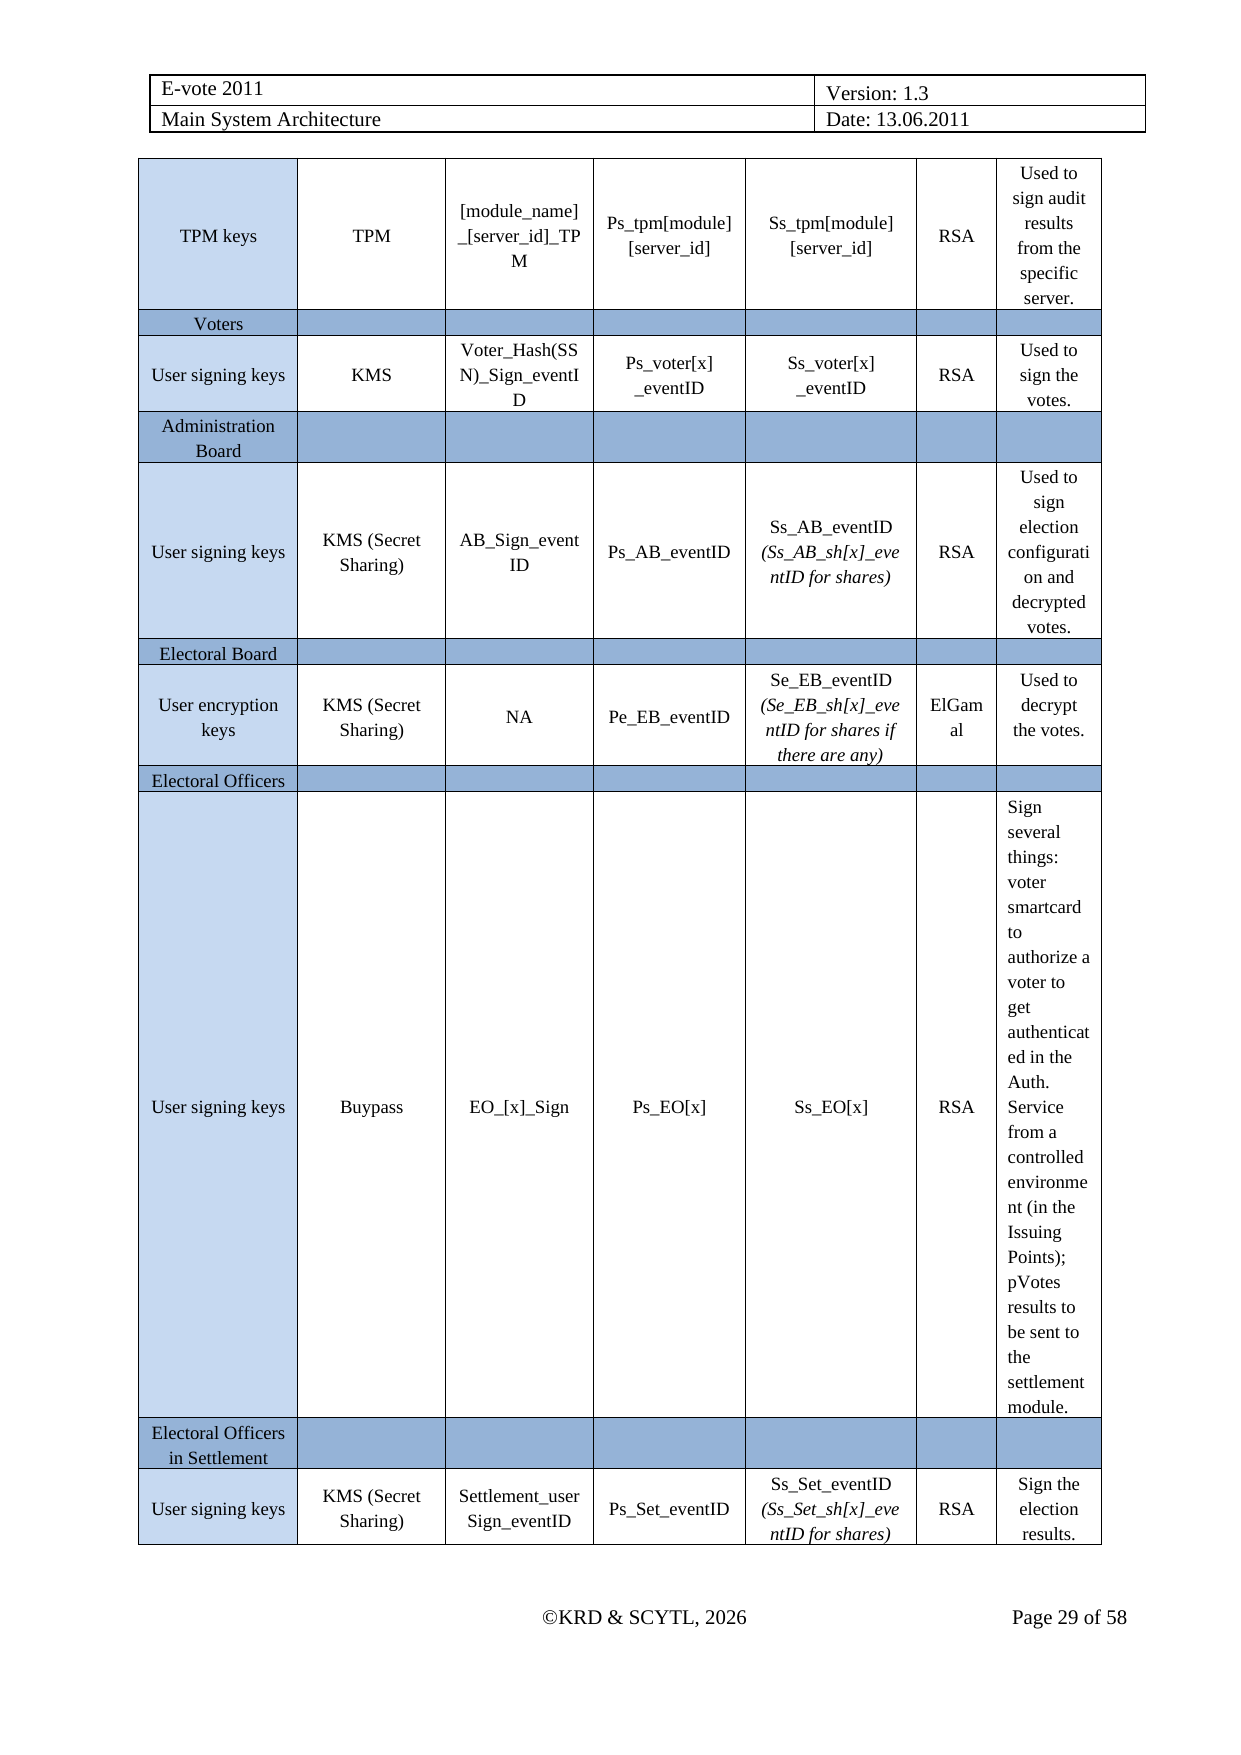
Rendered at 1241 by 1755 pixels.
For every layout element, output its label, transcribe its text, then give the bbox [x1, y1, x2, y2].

table_cell KMS (Secret Sharing) [298, 463, 445, 638]
table_cell Ss_AB_eventID (Ss_AB_sh[x]_eventID for shares) [746, 463, 916, 638]
table_cell Ps_tpm[module][server_id] [594, 159, 745, 309]
table_cell [594, 766, 745, 791]
table_cell User signing keys [139, 1469, 297, 1544]
table_cell TPM keys [139, 159, 297, 309]
table_cell [746, 412, 916, 462]
table_cell Voters [139, 310, 297, 335]
table_cell Electoral Officers [139, 766, 297, 791]
table_cell [746, 639, 916, 664]
table_cell KMS [298, 336, 445, 411]
table_cell Sign several things: voter smartcard to authorize a voter to get authenticated in the Auth. Service from a controlled environment (in the Issuing Points); pVotes results to be sent to the settlement module. [997, 792, 1101, 1417]
table_cell Administration Board [139, 412, 297, 462]
table_cell [594, 412, 745, 462]
table_cell [917, 639, 996, 664]
table_cell [module_name]_[server_id]_TPM [446, 159, 593, 309]
table_cell [917, 310, 996, 335]
table_cell [746, 1418, 916, 1468]
table_cell Ss_voter[x] _eventID [746, 336, 916, 411]
table_cell [997, 766, 1101, 791]
table_cell [298, 1418, 445, 1468]
table_cell [298, 412, 445, 462]
table_cell RSA [917, 336, 996, 411]
table_cell Pe_EB_eventID [594, 665, 745, 765]
table_cell Used to decrypt the votes. [997, 665, 1101, 765]
table_cell [594, 639, 745, 664]
table_cell [746, 310, 916, 335]
table_cell Electoral Officers in Settlement [139, 1418, 297, 1468]
table_cell KMS (Secret Sharing) [298, 1469, 445, 1544]
table_cell User signing keys [139, 792, 297, 1417]
table_cell Voter_Hash(SSN)_Sign_eventID [446, 336, 593, 411]
table_cell Electoral Board [139, 639, 297, 664]
table_cell Ps_EO[x] [594, 792, 745, 1417]
table_cell [594, 1418, 745, 1468]
table_cell [997, 310, 1101, 335]
table_cell Ps_voter[x] _eventID [594, 336, 745, 411]
table_cell User signing keys [139, 336, 297, 411]
table_cell RSA [917, 792, 996, 1417]
table_cell Ss_EO[x] [746, 792, 916, 1417]
table_cell [997, 639, 1101, 664]
table_cell Se_EB_eventID (Se_EB_sh[x]_eventID for shares if there are any) [746, 665, 916, 765]
table_cell RSA [917, 1469, 996, 1544]
table_cell [997, 1418, 1101, 1468]
table_cell [446, 1418, 593, 1468]
table_cell Sign the election results. [997, 1469, 1101, 1544]
table_cell [746, 766, 916, 791]
table_cell NA [446, 665, 593, 765]
table_cell Buypass [298, 792, 445, 1417]
table_cell [298, 310, 445, 335]
table_cell KMS (Secret Sharing) [298, 665, 445, 765]
table_cell [446, 766, 593, 791]
table_cell Used to sign the votes. [997, 336, 1101, 411]
table_cell [917, 1418, 996, 1468]
table_cell RSA [917, 159, 996, 309]
table_cell [446, 412, 593, 462]
table_cell User encryption keys [139, 665, 297, 765]
table_cell [917, 766, 996, 791]
table_cell User signing keys [139, 463, 297, 638]
table_cell RSA [917, 463, 996, 638]
table_cell AB_Sign_eventID [446, 463, 593, 638]
table_cell Used to sign election configuration and decrypted votes. [997, 463, 1101, 638]
table_cell EO_[x]_Sign [446, 792, 593, 1417]
table_cell Ps_Set_eventID [594, 1469, 745, 1544]
table_cell Used to sign audit results from the specific server. [997, 159, 1101, 309]
table_cell [594, 310, 745, 335]
table_cell [446, 310, 593, 335]
table_cell [997, 412, 1101, 462]
table_cell [446, 639, 593, 664]
table_cell [298, 639, 445, 664]
table_cell TPM [298, 159, 445, 309]
table_cell [298, 766, 445, 791]
table_cell [917, 412, 996, 462]
table_cell ElGamal [917, 665, 996, 765]
table_cell Ss_Set_eventID (Ss_Set_sh[x]_eventID for shares) [746, 1469, 916, 1544]
table_cell Ss_tpm[module][server_id] [746, 159, 916, 309]
table_cell Ps_AB_eventID [594, 463, 745, 638]
table_cell Settlement_userSign_eventID [446, 1469, 593, 1544]
